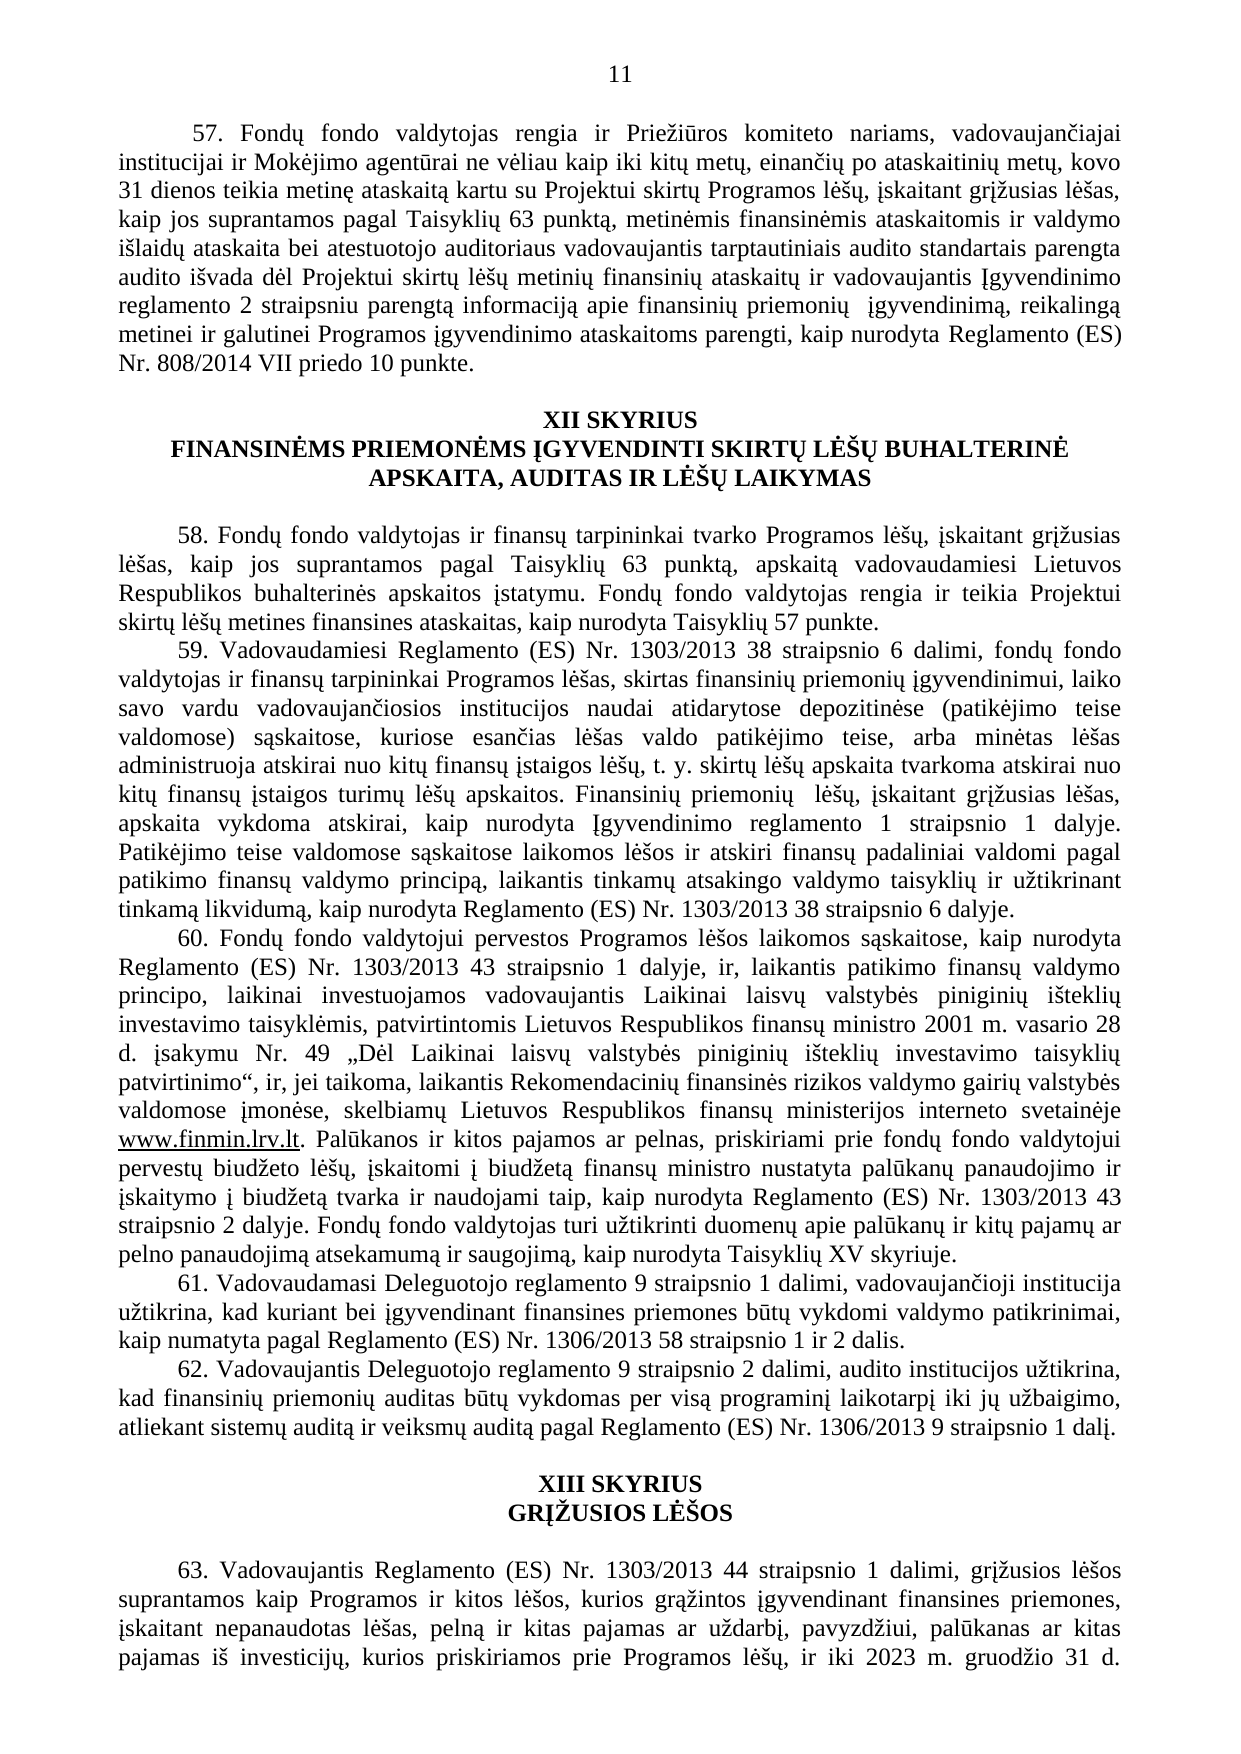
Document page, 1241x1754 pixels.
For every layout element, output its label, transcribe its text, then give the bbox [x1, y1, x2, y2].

text 58. Fondų fondo valdytojas ir finansų tarpininkai tvarko Programos lėšų, įskaitant grįžusias lėšas, kaip jos suprantamos pagal Taisyklių 63 punktą, apskaitą vadovaudamiesi Lietuvos Respublikos buhalterinės apskaitos įstatymu. Fondų fondo valdytojas rengia ir teikia Projektui skirtų lėšų metines finansines ataskaitas, kaip nurodyta Taisyklių 57 punkte. [118, 521, 1122, 636]
text 57. Fondų fondo valdytojas rengia ir Priežiūros komiteto nariams, vadovaujančiajai institucijai ir Mokėjimo agentūrai ne vėliau kaip iki kitų metų, einančių po ataskaitinių metų, kovo 31 dienos teikia metinę ataskaitą kartu su Projektui skirtų Programos lėšų, įskaitant grįžusias lėšas, kaip jos suprantamos pagal Taisyklių 63 punktą, metinėmis finansinėmis ataskaitomis ir valdymo išlaidų ataskaita bei atestuotojo auditoriaus vadovaujantis tarptautiniais audito standartais parengta audito išvada dėl Projektui skirtų lėšų metinių finansinių ataskaitų ir vadovaujantis Įgyvendinimo reglamento 2 straipsniu parengtą informaciją apie finansinių priemonių įgyvendinimą, reikalingą metinei ir galutinei Programos įgyvendinimo ataskaitoms parengti, kaip nurodyta Reglamento (ES) Nr. 808/2014 VII priedo 10 punkte. [118, 118, 1122, 377]
text 61. Vadovaudamasi Deleguotojo reglamento 9 straipsnio 1 dalimi, vadovaujančioji institucija užtikrina, kad kuriant bei įgyvendinant finansines priemones būtų vykdomi valdymo patikrinimai, kaip numatyta pagal Reglamento (ES) Nr. 1306/2013 58 straipsnio 1 ir 2 dalis. [118, 1268, 1122, 1354]
text 63. Vadovaujantis Reglamento (ES) Nr. 1303/2013 44 straipsnio 1 dalimi, grįžusios lėšos suprantamos kaip Programos ir kitos lėšos, kurios grąžintos įgyvendinant finansines priemones, įskaitant nepanaudotas lėšas, pelną ir kitas pajamas ar uždarbį, pavyzdžiui, palūkanas ar kitas pajamas iš investicijų, kurios priskiriamos prie Programos lėšų, ir iki 2023 m. gruodžio 31 d. [118, 1556, 1122, 1671]
text 59. Vadovaudamiesi Reglamento (ES) Nr. 1303/2013 38 straipsnio 6 dalimi, fondų fondo valdytojas ir finansų tarpininkai Programos lėšas, skirtas finansinių priemonių įgyvendinimui, laiko savo vardu vadovaujančiosios institucijos naudai atidarytose depozitinėse (patikėjimo teise valdomose) sąskaitose, kuriose esančias lėšas valdo patikėjimo teise, arba minėtas lėšas administruoja atskirai nuo kitų finansų įstaigos lėšų, t. y. skirtų lėšų apskaita tvarkoma atskirai nuo kitų finansų įstaigos turimų lėšų apskaitos. Finansinių priemonių lėšų, įskaitant grįžusias lėšas, apskaita vykdoma atskirai, kaip nurodyta Įgyvendinimo reglamento 1 straipsnio 1 dalyje. Patikėjimo teise valdomose sąskaitose laikomos lėšos ir atskiri finansų padaliniai valdomi pagal patikimo finansų valdymo principą, laikantis tinkamų atsakingo valdymo taisyklių ir užtikrinant tinkamą likvidumą, kaip nurodyta Reglamento (ES) Nr. 1303/2013 38 straipsnio 6 dalyje. [118, 636, 1122, 923]
text 62. Vadovaujantis Deleguotojo reglamento 9 straipsnio 2 dalimi, audito institucijos užtikrina, kad finansinių priemonių auditas būtų vykdomas per visą programinį laikotarpį iki jų užbaigimo, atliekant sistemų auditą ir veiksmų auditą pagal Reglamento (ES) Nr. 1306/2013 9 straipsnio 1 dalį. [118, 1354, 1122, 1441]
text GRĮŽUSIOS LĖŠOS [118, 1498, 1122, 1527]
text XII SkYRIUS [118, 406, 1122, 434]
text 60. Fondų fondo valdytojui pervestos Programos lėšos laikomos sąskaitose, kaip nurodyta Reglamento (ES) Nr. 1303/2013 43 straipsnio 1 dalyje, ir, laikantis patikimo finansų valdymo principo, laikinai investuojamos vadovaujantis Laikinai laisvų valstybės piniginių išteklių investavimo taisyklėmis, patvirtintomis Lietuvos Respublikos finansų ministro 2001 m. vasario 28 d. įsakymu Nr. 49 „Dėl Laikinai laisvų valstybės piniginių išteklių investavimo taisyklių patvirtinimo“, ir, jei taikoma, laikantis Rekomendacinių finansinės rizikos valdymo gairių valstybės valdomose įmonėse, skelbiamų Lietuvos Respublikos finansų ministerijos interneto svetainėje www.finmin.lrv.lt. Palūkanos ir kitos pajamos ar pelnas, priskiriami prie fondų fondo valdytojui pervestų biudžeto lėšų, įskaitomi į biudžetą finansų ministro nustatyta palūkanų panaudojimo ir įskaitymo į biudžetą tvarka ir naudojami taip, kaip nurodyta Reglamento (ES) Nr. 1303/2013 43 straipsnio 2 dalyje. Fondų fondo valdytojas turi užtikrinti duomenų apie palūkanų ir kitų pajamų ar pelno panaudojimą atsekamumą ir saugojimą, kaip nurodyta Taisyklių XV skyriuje. [118, 923, 1122, 1268]
text FINANSINĖMS PRIEMONĖMS ĮGYVENDINTI SKIRTŲ LĖŠŲ BUHALTERINĖ APSKAITA, AUDITAS IR LĖŠŲ LAIKYMAS [118, 434, 1122, 492]
text XIII SkYRIUS [118, 1469, 1122, 1498]
